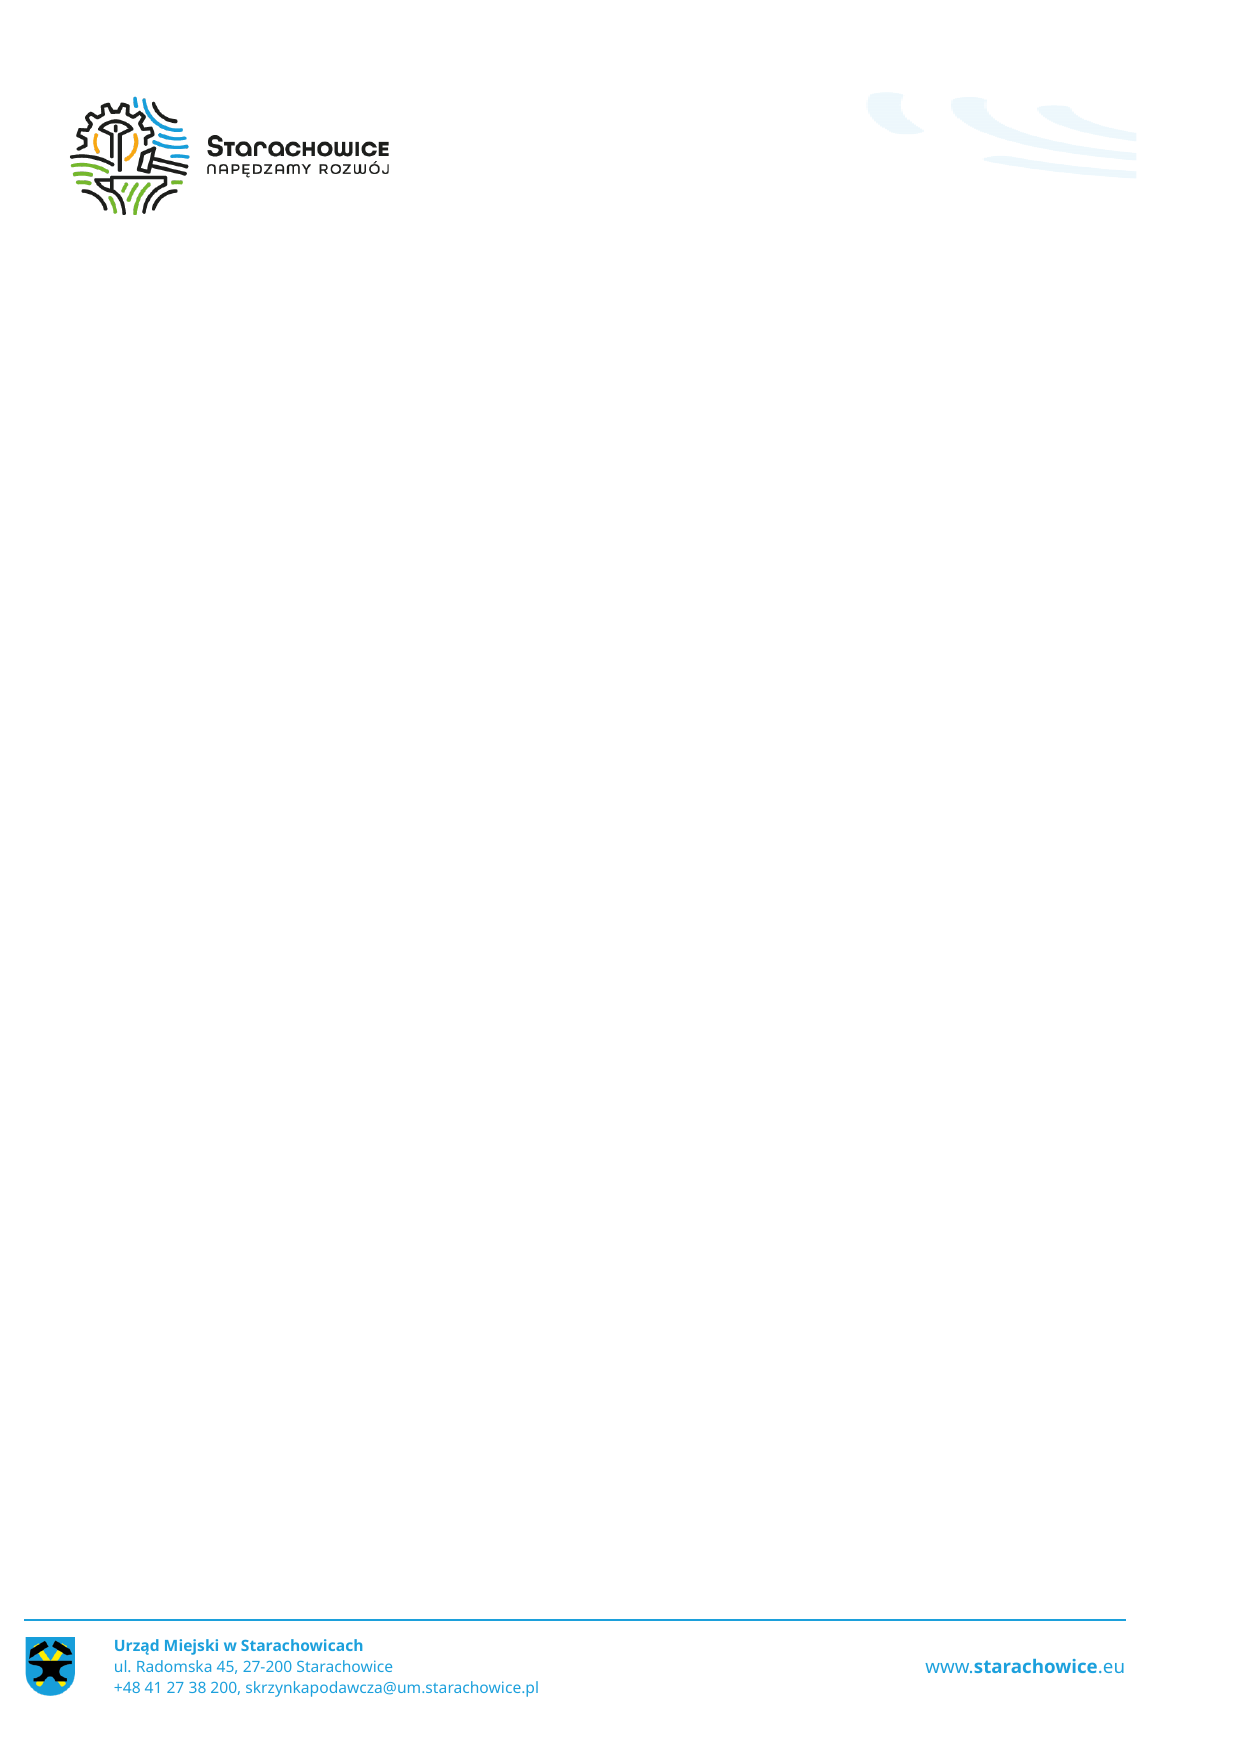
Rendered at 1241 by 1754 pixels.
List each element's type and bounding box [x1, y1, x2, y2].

picture [25, 1637, 75, 1696]
picture [69, 96, 389, 215]
